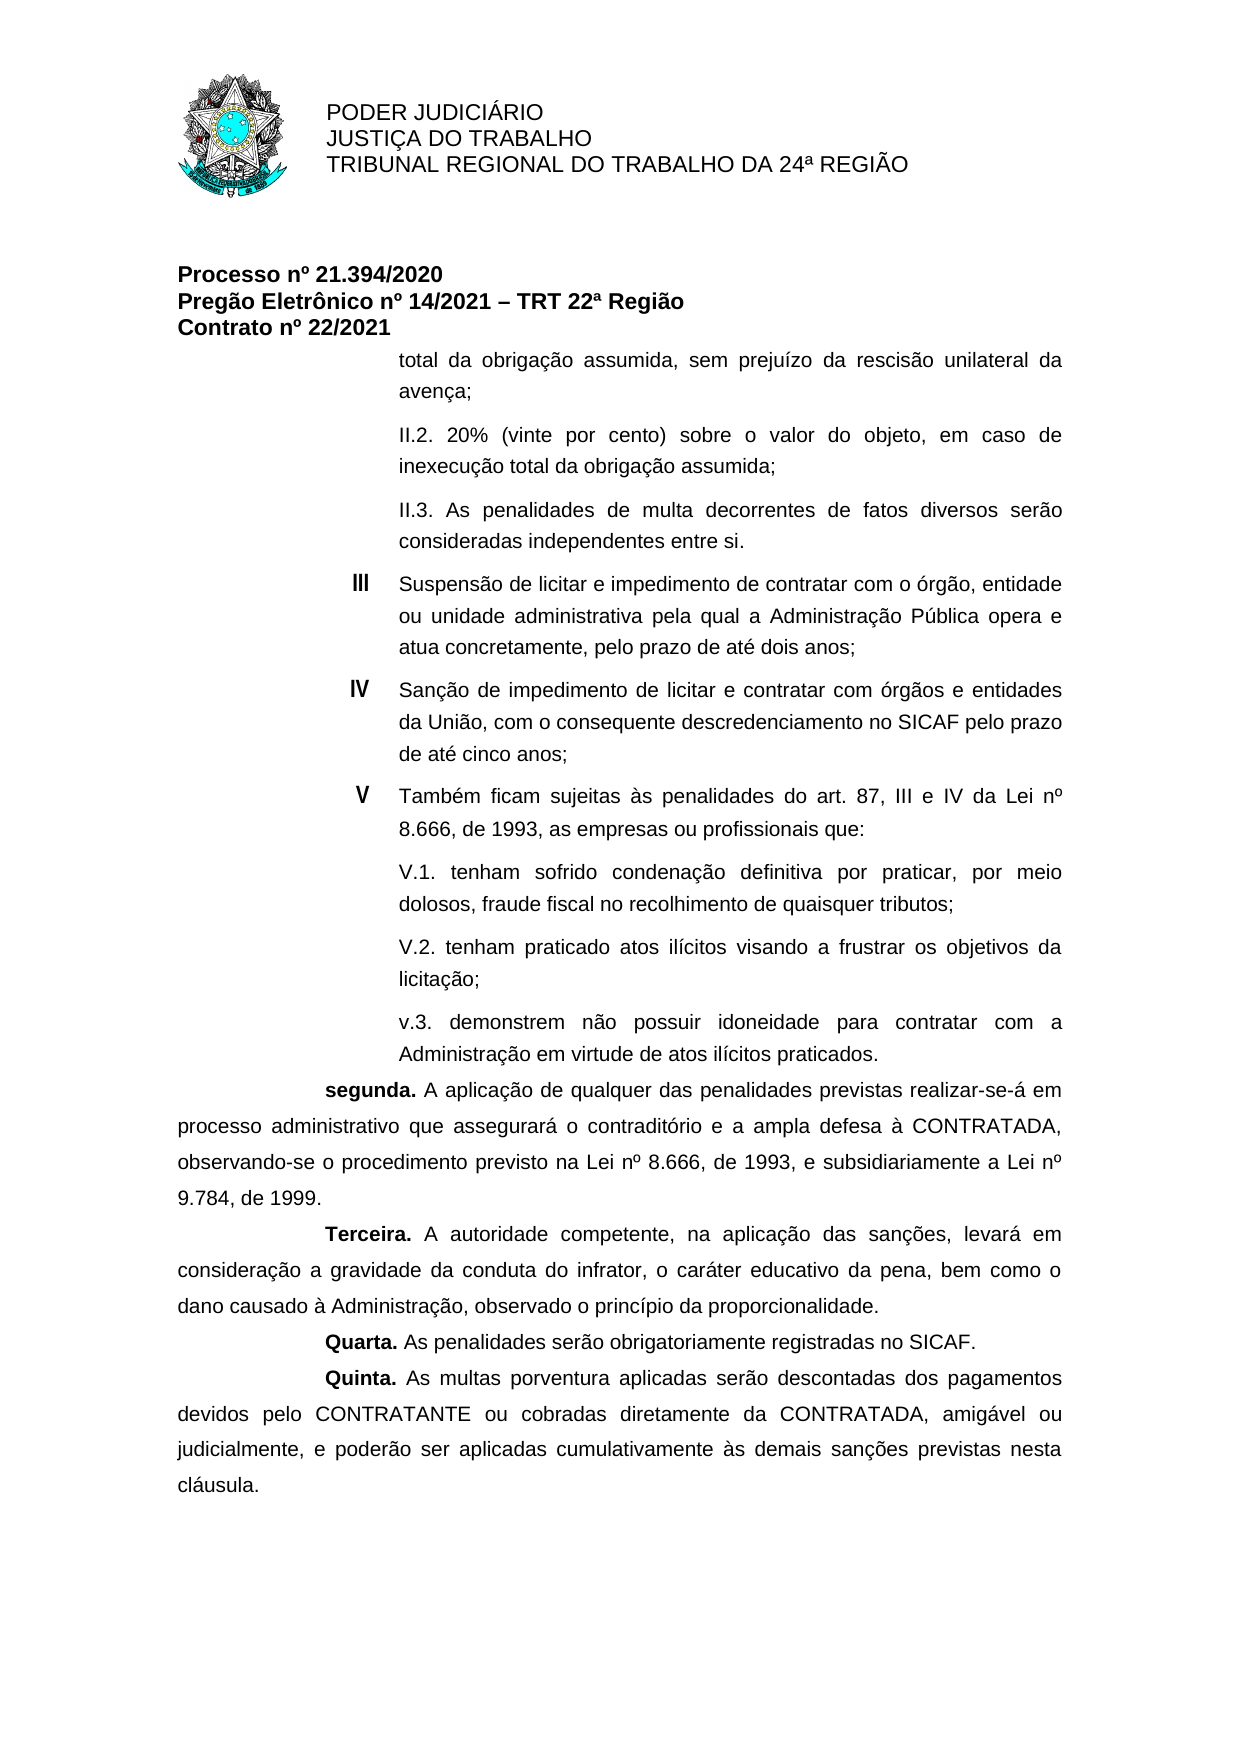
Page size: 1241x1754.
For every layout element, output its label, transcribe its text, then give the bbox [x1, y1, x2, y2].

list Terceira. A autoridade competente, na aplicação das sanções, levará em consideração a gravidade da conduta do infrator, o caráter educativo da pena, bem como o dano causado à Administração, observado o princípio da proporcionalidade. [177, 1222, 1063, 1317]
list Sanção de impedimento de licitar e contratar com órgãos e entidades da União, com o consequente descredenciamento no SICAF pelo prazo de até cinco anos; [369, 672, 1063, 765]
list Quinta. As multas porventura aplicadas serão descontadas dos pagamentos devidos pelo CONTRATANTE ou cobradas diretamente da CONTRATADA, amigável ou judicialmente, e poderão ser aplicadas cumulativamente às demais sanções previstas nesta cláusula. [177, 1365, 1063, 1497]
list Quarta. As penalidades serão obrigatoriamente registradas no SICAF. [177, 1329, 1063, 1353]
text V.2. tenham praticado atos ilícitos visando a frustrar os objetivos da licitação; [399, 928, 1063, 990]
text II.3. As penalidades de multa decorrentes de fatos diversos serão consideradas independentes entre si. [399, 490, 1063, 553]
list Suspensão de licitar e impedimento de contratar com o órgão, entidade ou unidade administrativa pela qual a Administração Pública opera e atua concretamente, pelo prazo de até dois anos; [369, 565, 1063, 659]
list Também ficam sujeitas às penalidades do art. 87, III e IV da Lei nº 8.666, de 1993, as empresas ou profissionais que: [369, 778, 1063, 840]
text II.2. 20% (vinte por cento) sobre o valor do objeto, em caso de inexecução total da obrigação assumida; [399, 415, 1063, 478]
list segunda. A aplicação de qualquer das penalidades previstas realizar-se-á em processo administrativo que assegurará o contraditório e a ampla defesa à CONTRATADA, observando-se o procedimento previsto na Lei nº 8.666, de 1993, e subsidiariamente a Lei nº 9.784, de 1999. [177, 1078, 1063, 1210]
picture [177, 73, 289, 198]
text V.1. tenham sofrido condenação definitiva por praticar, por meio dolosos, fraude fiscal no recolhimento de quaisquer tributos; [399, 853, 1063, 915]
text v.3. demonstrem não possuir idoneidade para contratar com a Administração em virtude de atos ilícitos praticados. [399, 1003, 1063, 1065]
text total da obrigação assumida, sem prejuízo da rescisão unilateral da avença; [399, 340, 1063, 403]
